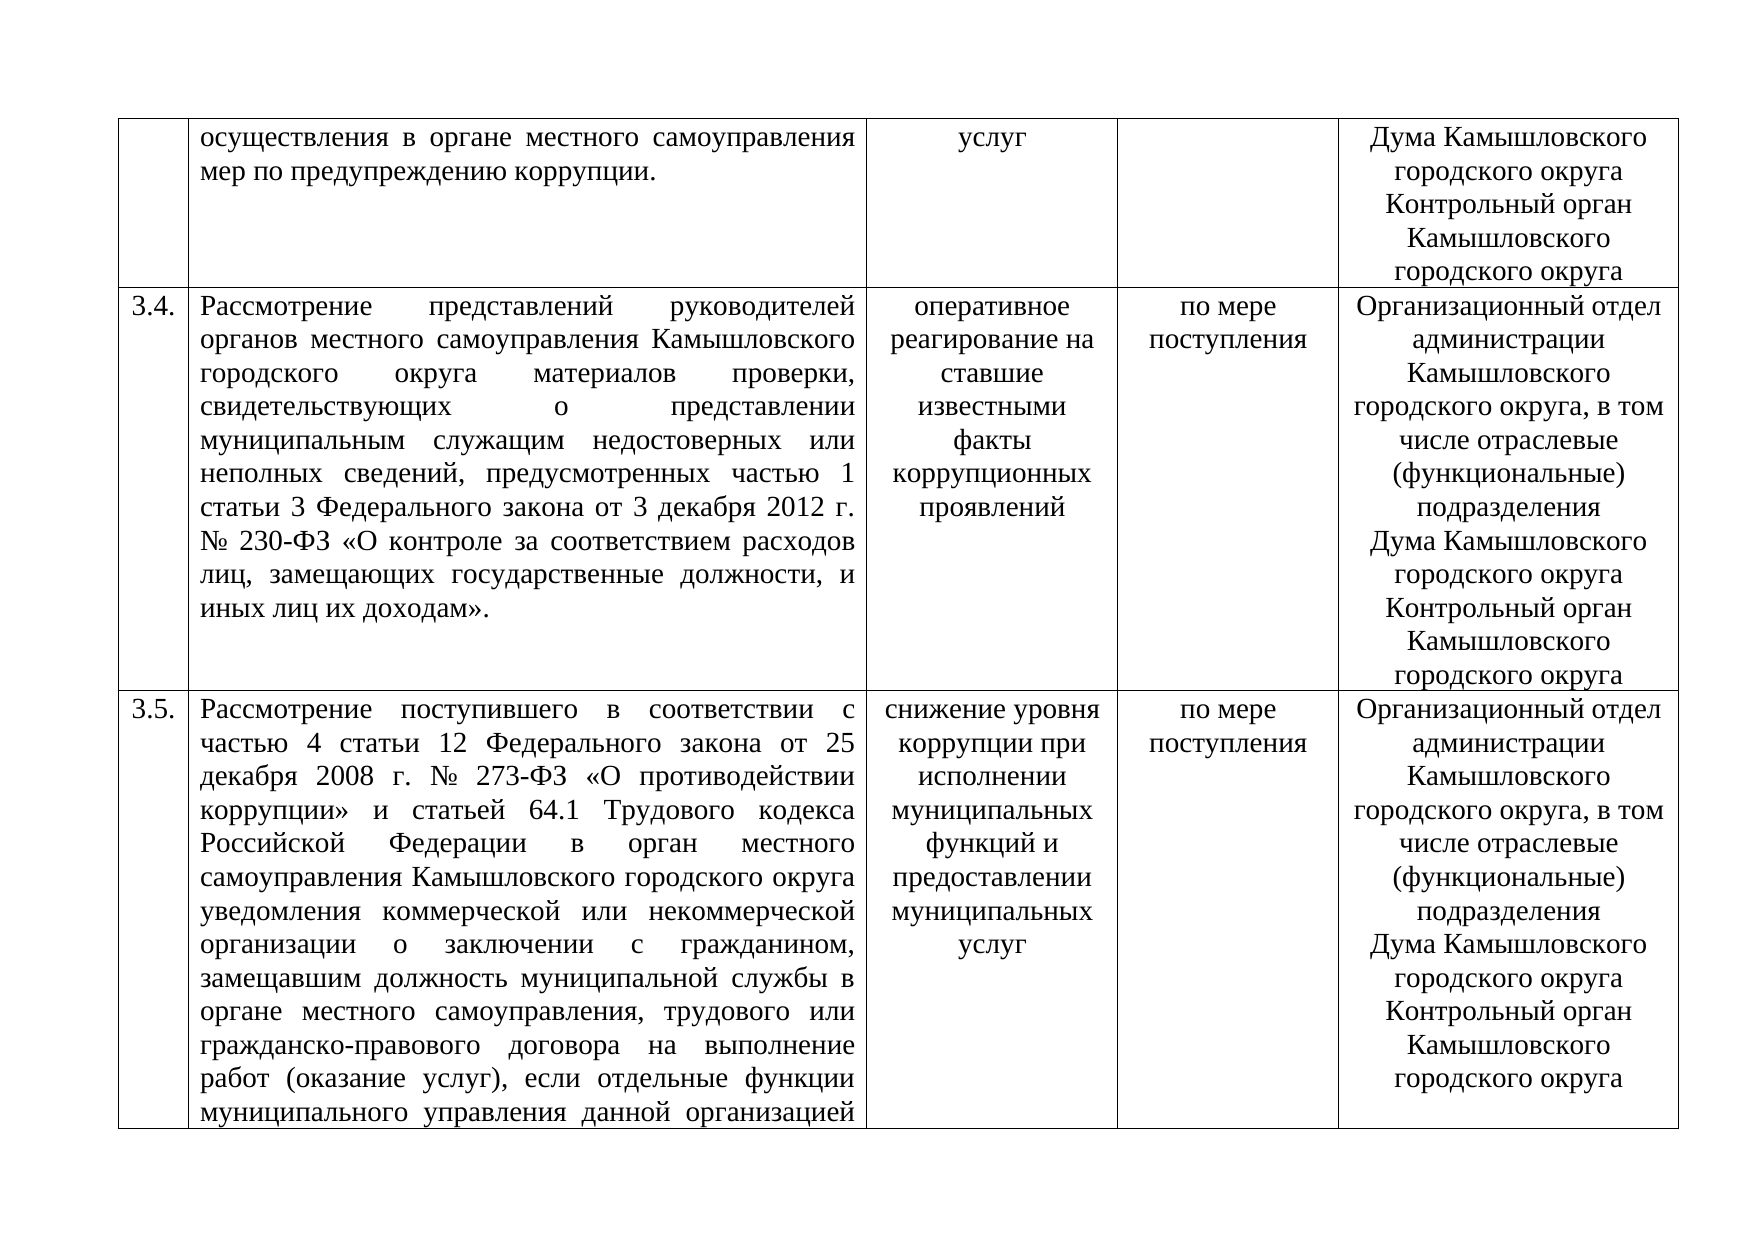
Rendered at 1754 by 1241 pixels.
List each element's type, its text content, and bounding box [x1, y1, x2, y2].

table_cell 3.4. [119, 288, 188, 690]
table_cell 3.5. [119, 691, 188, 1127]
table_cell [1679, 287, 1683, 690]
table_cell [1679, 690, 1683, 1127]
table_cell Дума Камышловского городского округа Контрольный орган Камышловского городского округа [1339, 119, 1678, 287]
table_cell Организационный отдел администрации Камышловского городского округа, в том числе отраслевые (функциональные) подразделения Дума Камышловского городского округа Контрольный орган Камышловского городского округа [1339, 691, 1678, 1127]
table_cell осуществления в органе местного самоуправления мер по предупреждению коррупции. [189, 119, 866, 287]
table_cell услуг [867, 119, 1117, 287]
table_cell [119, 119, 188, 287]
table_cell снижение уровня коррупции при исполнении муниципальных функций и предоставлении муниципальных услуг [867, 691, 1117, 1127]
table_cell по мере поступления [1118, 691, 1338, 1127]
table_cell [1118, 119, 1338, 287]
table_cell Рассмотрение представлений руководителей органов местного самоуправления Камышловского городского округа материалов проверки, свидетельствующих о представлении муниципальным служащим недостоверных или неполных сведений, предусмотренных частью 1 статьи 3 Федерального закона от 3 декабря 2012 г. № 230-ФЗ «О контроле за соответствием расходов лиц, замещающих государственные должности, и иных лиц их доходам». [189, 288, 866, 690]
table_cell оперативное реагирование на ставшие известными факты коррупционных проявлений [867, 288, 1117, 690]
table_cell по мере поступления [1118, 288, 1338, 690]
table_cell Рассмотрение поступившего в соответствии с частью 4 статьи 12 Федерального закона от 25 декабря 2008 г. № 273-ФЗ «О противодействии коррупции» и статьей 64.1 Трудового кодекса Российской Федерации в орган местного самоуправления Камышловского городского округа уведомления коммерческой или некоммерческой организации о заключении с гражданином, замещавшим должность муниципальной службы в органе местного самоуправления, трудового или гражданско-правового договора на выполнение работ (оказание услуг), если отдельные функции муниципального управления данной организацией [189, 691, 866, 1127]
table_cell Организационный отдел администрации Камышловского городского округа, в том числе отраслевые (функциональные) подразделения Дума Камышловского городского округа Контрольный орган Камышловского городского округа [1339, 288, 1678, 690]
table_cell [1679, 118, 1683, 287]
